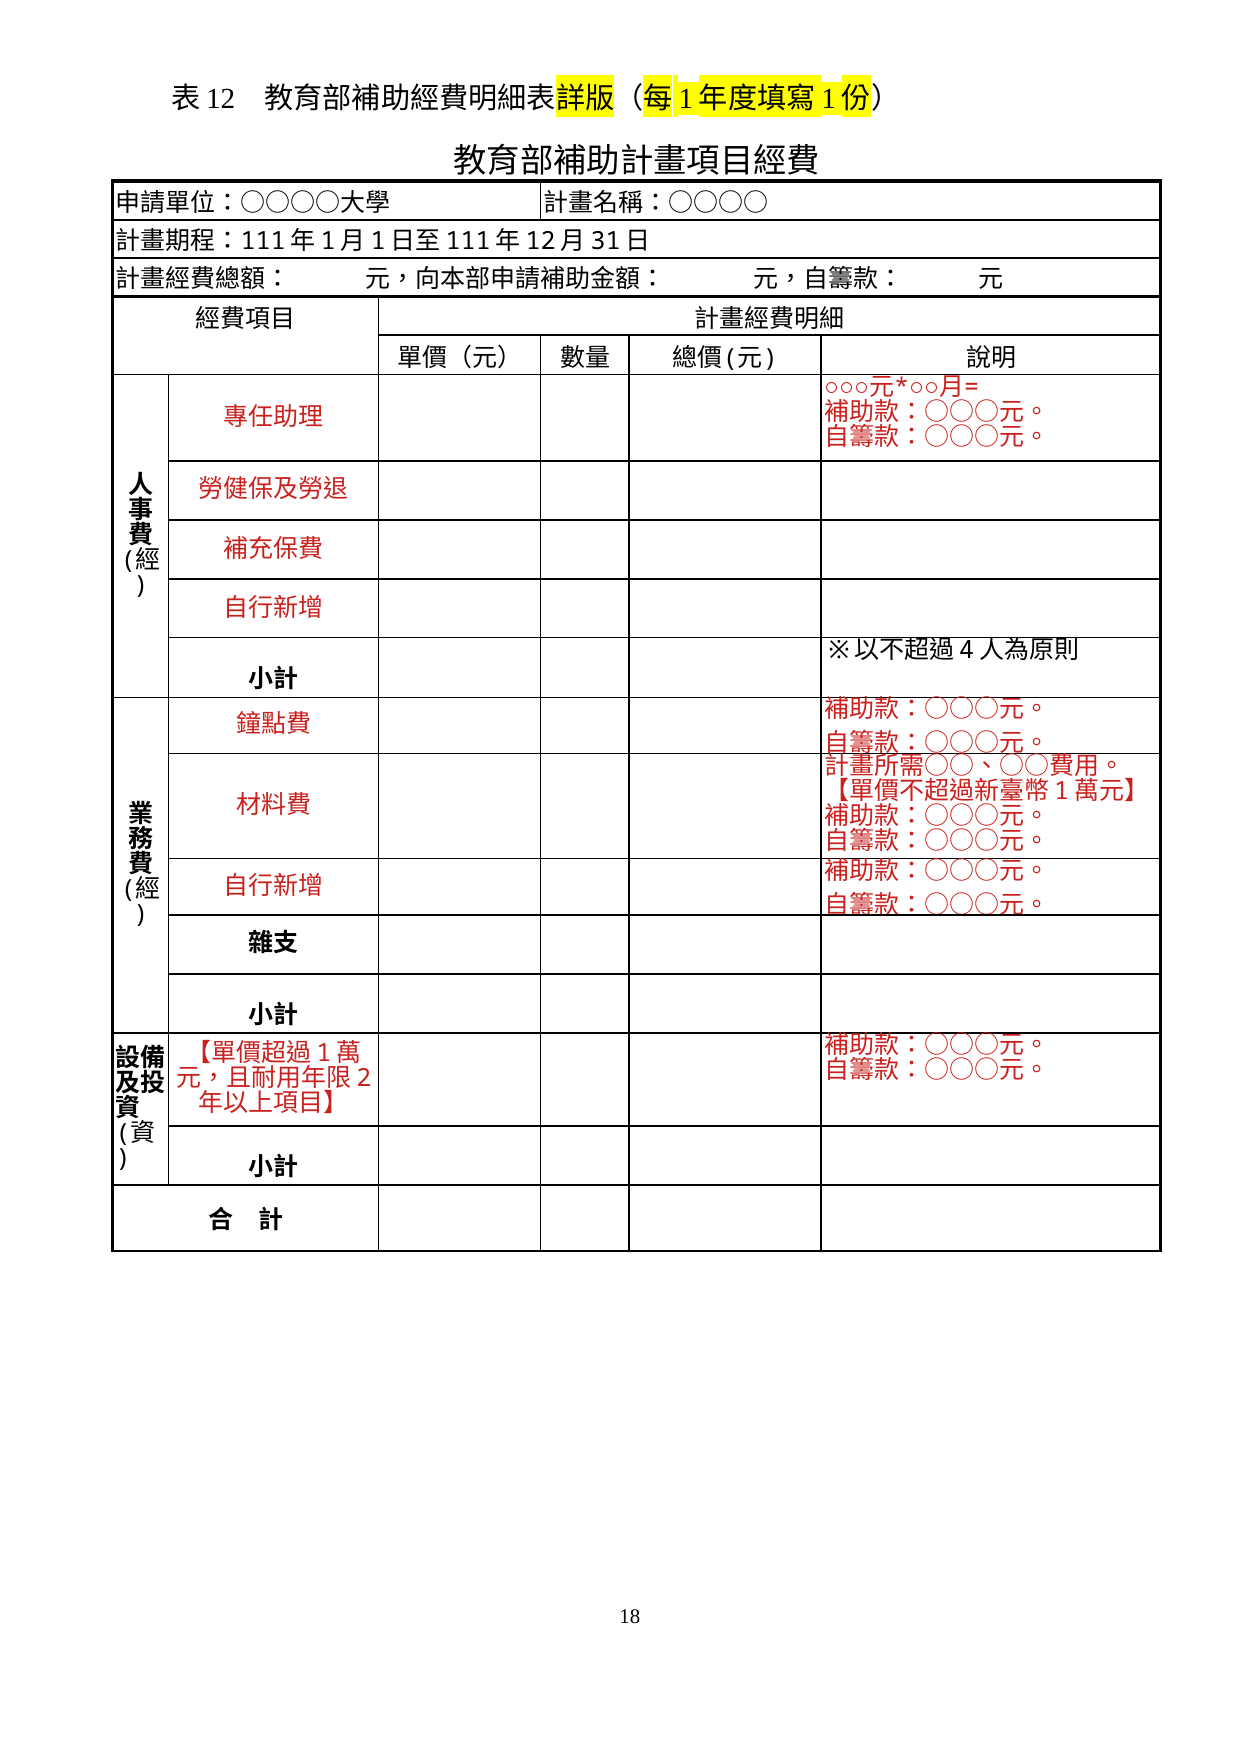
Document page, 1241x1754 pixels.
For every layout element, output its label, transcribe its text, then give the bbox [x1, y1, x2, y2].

table_header 教育部補助計畫項目經費 [113, 146, 1161, 179]
table_cell 申請單位：○○○○大學 [114, 183, 540, 219]
table_cell [630, 1127, 820, 1184]
table_cell 自行新增 [169, 859, 378, 914]
table_cell [822, 916, 1159, 973]
table_cell [630, 698, 820, 752]
table_cell 補助款：○○○元。 自籌款：○○○元。 [822, 1034, 1159, 1125]
table_cell 補助款：○○○元。 自籌款：○○○元。 [822, 698, 1159, 752]
table_cell [630, 462, 820, 519]
table_cell [822, 521, 1159, 578]
table_cell [379, 1127, 540, 1184]
table_cell [541, 1127, 628, 1184]
table_cell 業 務 費 (經) [114, 698, 168, 1032]
table_cell 專任助理 [169, 375, 378, 460]
table_cell 自行新增 [169, 580, 378, 637]
table_cell [379, 975, 540, 1032]
table_cell [822, 462, 1159, 519]
table_cell 材料費 [169, 754, 378, 858]
table_cell [630, 580, 820, 637]
table_cell [630, 638, 820, 696]
table_cell [541, 638, 628, 696]
table_cell ○○○元*○○月= 補助款：○○○元。 自籌款：○○○元。 [822, 375, 1159, 460]
table_cell [379, 916, 540, 973]
table_cell [379, 580, 540, 637]
table_cell [541, 580, 628, 637]
table_cell 【單價超過1萬元，且耐用年限2年以上項目】 [169, 1034, 378, 1125]
table_cell 鐘點費 [169, 698, 378, 752]
table_cell [379, 754, 540, 858]
table_cell [541, 859, 628, 914]
table_cell [379, 1034, 540, 1125]
table_cell 經費項目 [114, 298, 378, 374]
table_cell 數量 [541, 336, 628, 374]
table_cell [379, 521, 540, 578]
table_cell 設備及投 資 (資) [114, 1034, 168, 1184]
table_cell 計畫期程：111年1月1日至111年12月31日 [114, 221, 1159, 257]
table_cell [822, 580, 1159, 637]
table_cell [630, 1186, 820, 1250]
table_cell [541, 1186, 628, 1250]
table_cell [541, 754, 628, 858]
table_cell [379, 1186, 540, 1250]
table_cell 雜支 [169, 916, 378, 973]
table_cell [822, 1186, 1159, 1250]
table_cell [379, 859, 540, 914]
table_cell [379, 638, 540, 696]
table_cell 計畫所需○○、○○費用。【單價不超過新臺幣1萬元】 補助款：○○○元。 自籌款：○○○元。 [822, 754, 1159, 858]
table_cell 小計 [169, 638, 378, 696]
table_cell [379, 375, 540, 460]
table_cell [541, 975, 628, 1032]
table_cell [541, 1034, 628, 1125]
table_cell [630, 859, 820, 914]
table_cell [541, 916, 628, 973]
table_cell [541, 375, 628, 460]
table_cell 小計 [169, 1127, 378, 1184]
table_cell 計畫經費明細 [379, 298, 1159, 334]
table_cell 補充保費 [169, 521, 378, 578]
table_cell [630, 521, 820, 578]
table_cell 補助款：○○○元。 自籌款：○○○元。 [822, 859, 1159, 914]
table_cell [630, 754, 820, 858]
table_cell [630, 375, 820, 460]
table_cell 計畫名稱：○○○○ [541, 183, 1159, 219]
table_cell 合 計 [114, 1186, 378, 1250]
table_cell 說明 [822, 336, 1159, 374]
table_cell 總價(元) [630, 336, 820, 374]
table_cell ※以不超過4人為原則 [822, 638, 1159, 696]
table_cell [822, 975, 1159, 1032]
table_cell [541, 698, 628, 752]
table_cell [541, 462, 628, 519]
table_cell 小計 [169, 975, 378, 1032]
table_cell [541, 521, 628, 578]
table_cell [379, 462, 540, 519]
table_cell [630, 1034, 820, 1125]
table_cell [822, 1127, 1159, 1184]
table_cell 計畫經費總額： 元，向本部申請補助金額： 元，自籌款： 元 [114, 259, 1159, 295]
table_cell 人 事 費 (經) [114, 375, 168, 696]
table_cell [379, 698, 540, 752]
table_cell 單價（元） [379, 336, 540, 374]
table_cell [630, 916, 820, 973]
table_cell [630, 975, 820, 1032]
table_cell 勞健保及勞退 [169, 462, 378, 519]
text 表12 教育部補助經費明細表詳版（每1年度填寫1份） [112, 75, 1147, 117]
